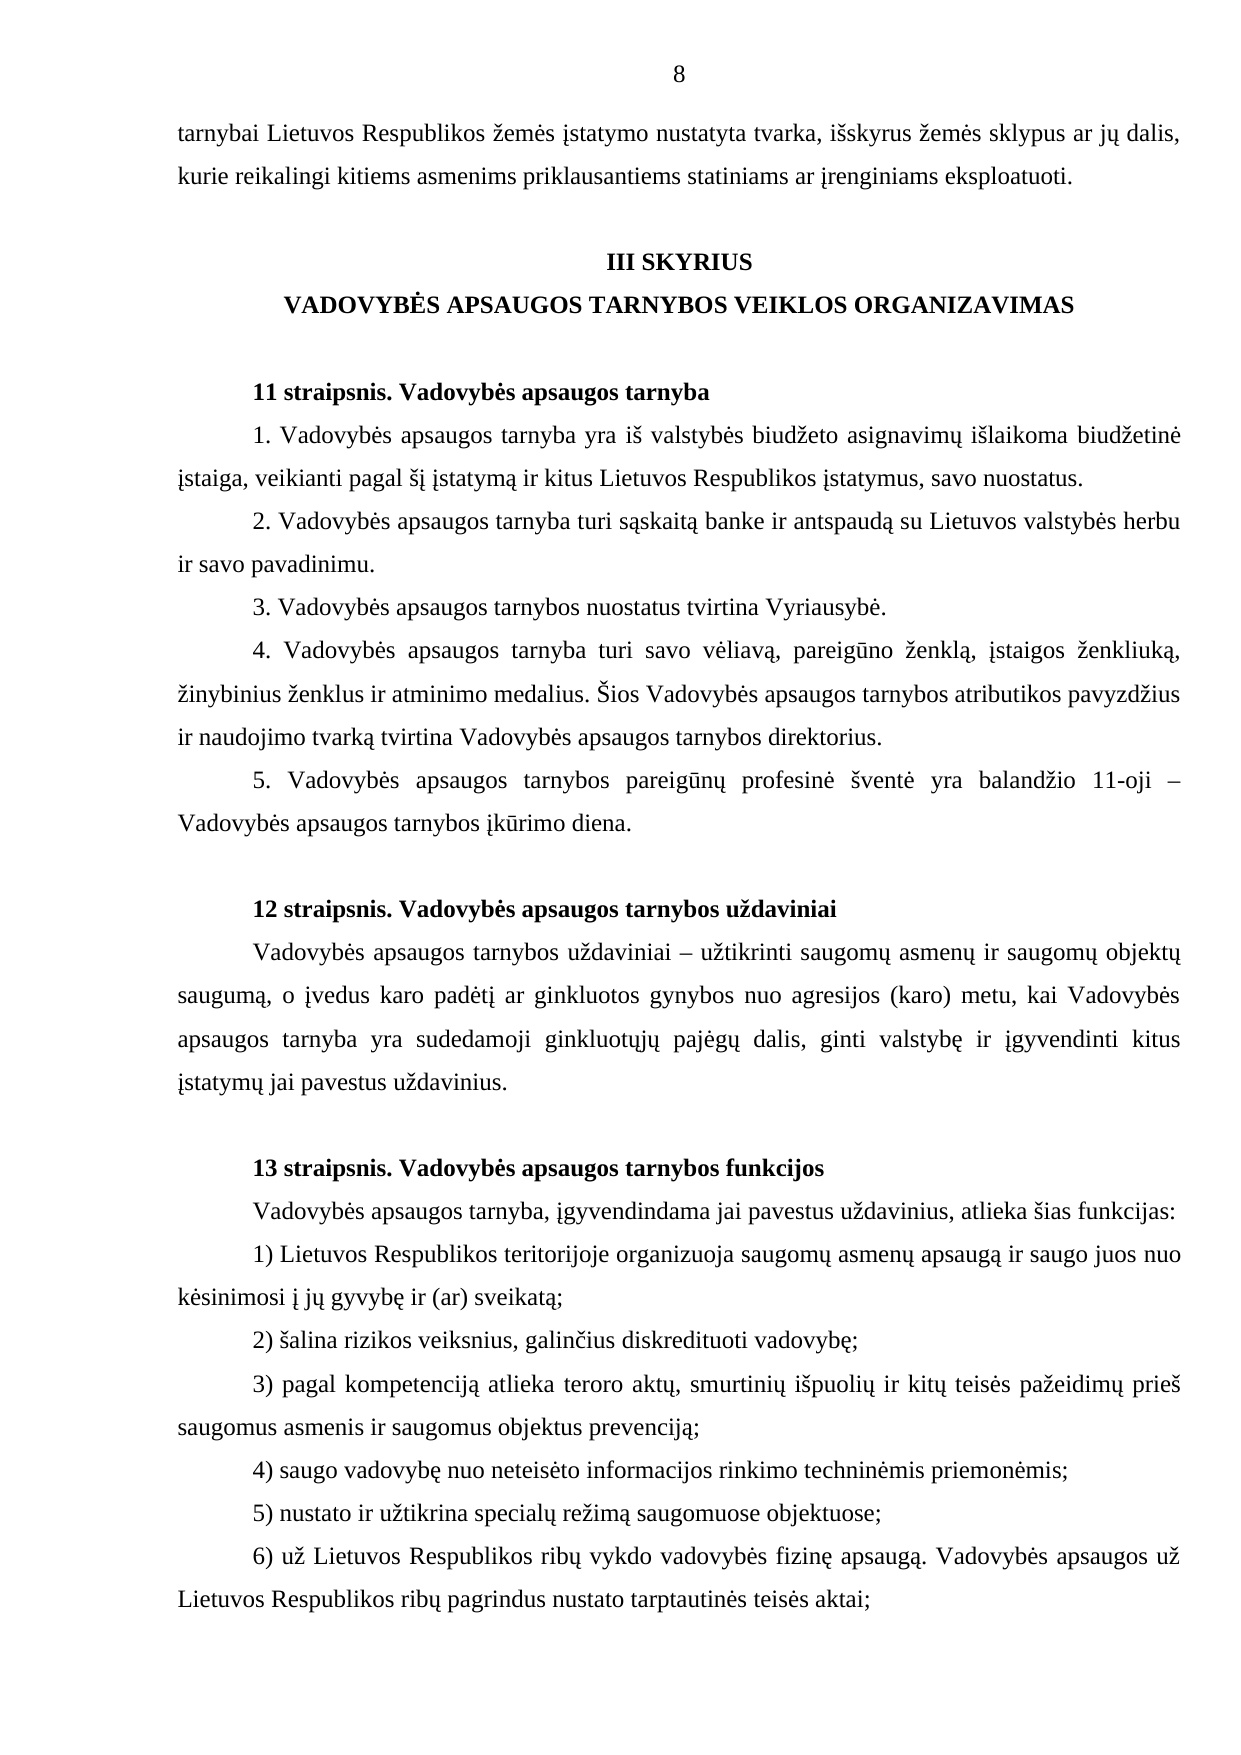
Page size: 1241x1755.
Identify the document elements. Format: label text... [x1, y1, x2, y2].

text 2. Vadovybės apsaugos tarnyba turi sąskaitą banke ir antspaudą su Lietuvos valstybės herbu ir savo pavadinimu. [177, 506, 1181, 578]
text 1. Vadovybės apsaugos tarnyba yra iš valstybės biudžeto asignavimų išlaikoma biudžetinė įstaiga, veikianti pagal šį įstatymą ir kitus Lietuvos Respublikos įstatymus, savo nuostatus. [177, 420, 1181, 492]
text 3. Vadovybės apsaugos tarnybos nuostatus tvirtina Vyriausybė. [177, 592, 1181, 621]
text III SKYRIUS [177, 247, 1181, 276]
text 6) už Lietuvos Respublikos ribų vykdo vadovybės fizinę apsaugą. Vadovybės apsaugos už Lietuvos Respublikos ribų pagrindus nustato tarptautinės teisės aktai; [177, 1541, 1181, 1613]
text Vadovybės apsaugos tarnybos uždaviniai – užtikrinti saugomų asmenų ir saugomų objektų saugumą, o įvedus karo padėtį ar ginkluotos gynybos nuo agresijos (karo) metu, kai Vadovybės apsaugos tarnyba yra sudedamoji ginkluotųjų pajėgų dalis, ginti valstybę ir įgyvendinti kitus įstatymų jai pavestus uždavinius. [177, 937, 1181, 1096]
text 1) Lietuvos Respublikos teritorijoje organizuoja saugomų asmenų apsaugą ir saugo juos nuo kėsinimosi į jų gyvybę ir (ar) sveikatą; [177, 1239, 1181, 1311]
text 5) nustato ir užtikrina specialų režimą saugomuose objektuose; [177, 1498, 1181, 1527]
text 4. Vadovybės apsaugos tarnyba turi savo vėliavą, pareigūno ženklą, įstaigos ženkliuką, žinybinius ženklus ir atminimo medalius. Šios Vadovybės apsaugos tarnybos atributikos pavyzdžius ir naudojimo tvarką tvirtina Vadovybės apsaugos tarnybos direktorius. [177, 636, 1181, 751]
text 12 straipsnis. Vadovybės apsaugos tarnybos uždaviniai [177, 894, 1181, 923]
text 4) saugo vadovybę nuo neteisėto informacijos rinkimo techninėmis priemonėmis; [177, 1455, 1181, 1484]
text VADOVYBĖS APSAUGOS TARNYBOS VEIKLOS ORGANIZAVIMAS [177, 291, 1181, 319]
text 2) šalina rizikos veiksnius, galinčius diskredituoti vadovybę; [177, 1326, 1181, 1354]
text tarnybai Lietuvos Respublikos žemės įstatymo nustatyta tvarka, išskyrus žemės sklypus ar jų dalis, kurie reikalingi kitiems asmenims priklausantiems statiniams ar įrenginiams eksploatuoti. [177, 118, 1181, 190]
text 13 straipsnis. Vadovybės apsaugos tarnybos funkcijos [177, 1153, 1181, 1182]
text 11 straipsnis. Vadovybės apsaugos tarnyba [177, 377, 1181, 406]
text 5. Vadovybės apsaugos tarnybos pareigūnų profesinė šventė yra balandžio 11-oji – Vadovybės apsaugos tarnybos įkūrimo diena. [177, 765, 1181, 837]
text Vadovybės apsaugos tarnyba, įgyvendindama jai pavestus uždavinius, atlieka šias funkcijas: [177, 1196, 1181, 1225]
text 3) pagal kompetenciją atlieka teroro aktų, smurtinių išpuolių ir kitų teisės pažeidimų prieš saugomus asmenis ir saugomus objektus prevenciją; [177, 1369, 1181, 1441]
